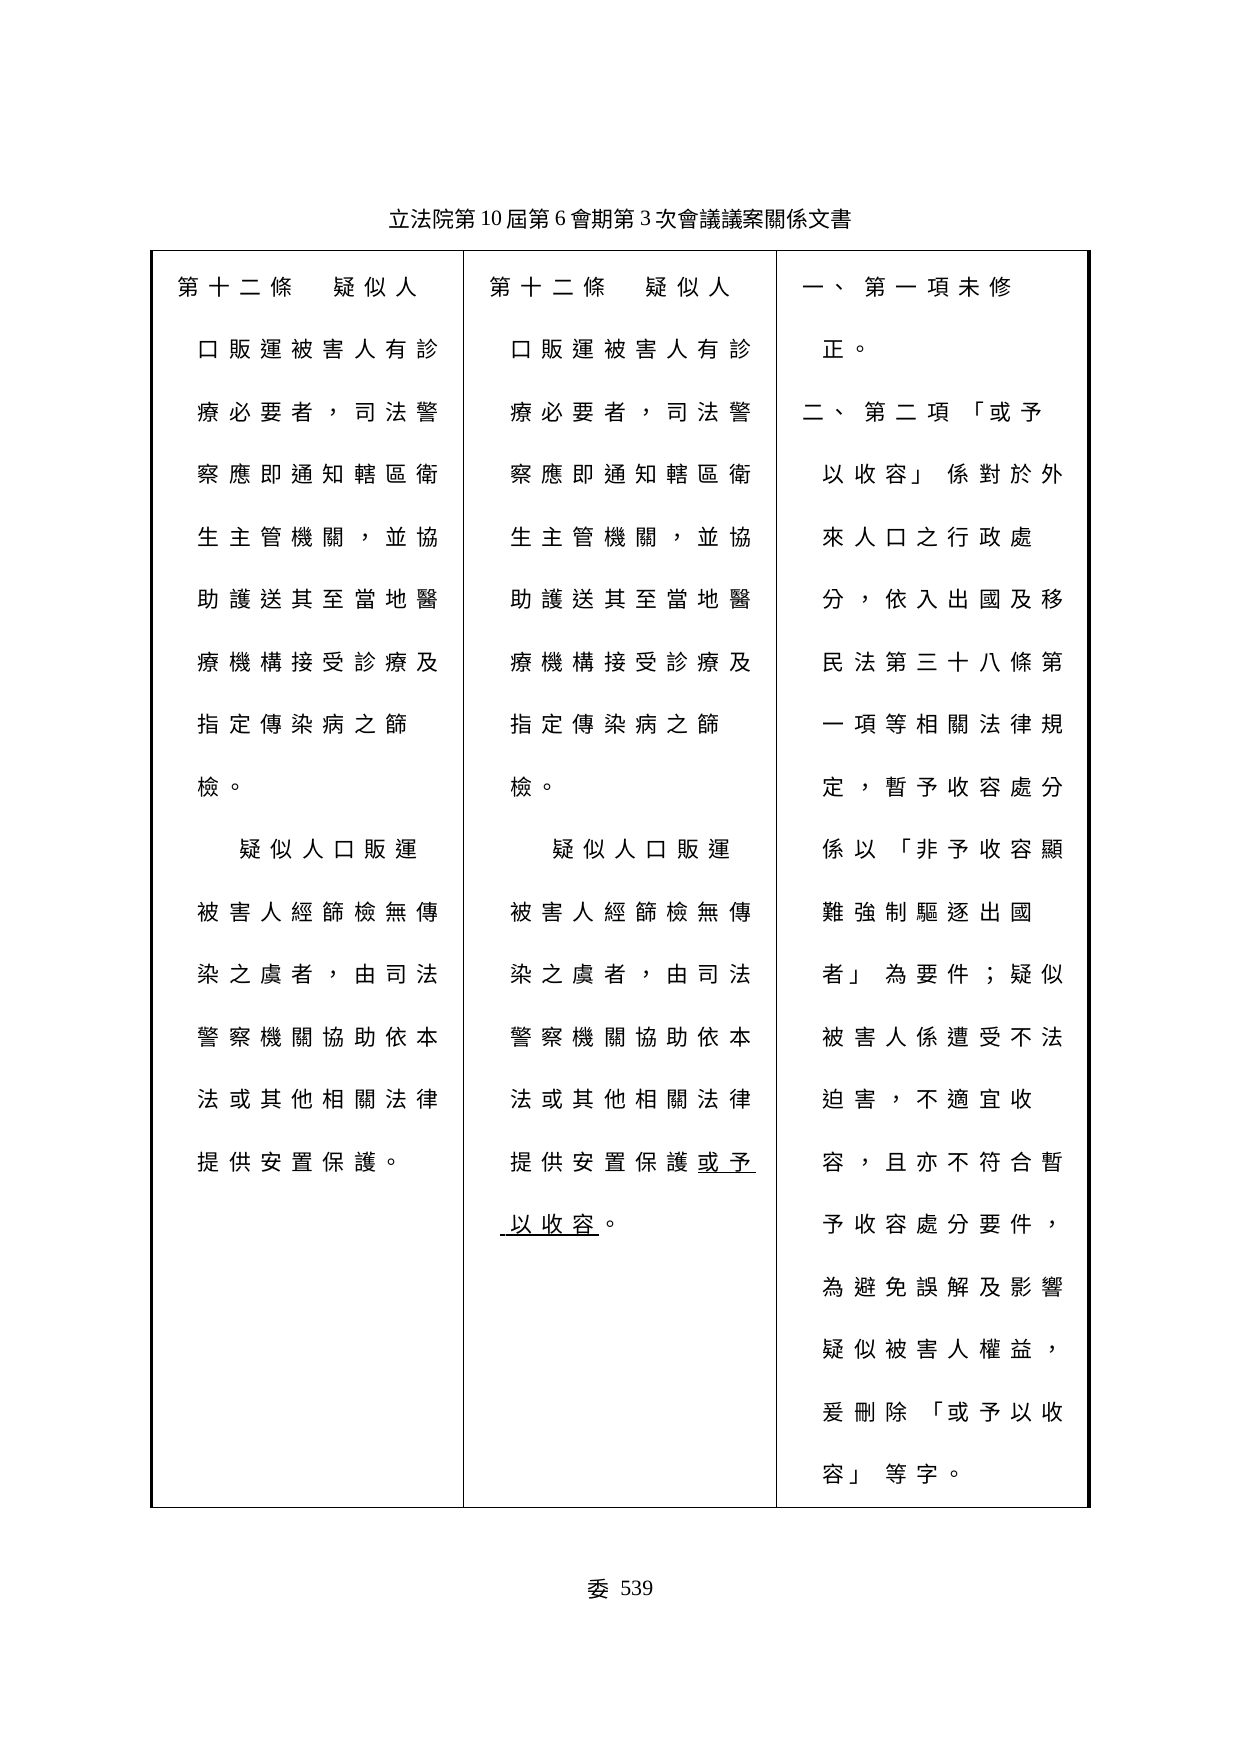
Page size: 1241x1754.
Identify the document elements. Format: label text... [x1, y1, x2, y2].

table_cell 第十二條 疑似人口販運被害人有診療必要者，司法警察應即通知轄區衛生主管機關，並協助護送其至當地醫療機構接受診療及指定傳染病之篩檢。 疑似人口販運被害人經篩檢無傳染之虞者，由司法警察機關協助依本法或其他相關法律提供安置保護或予以收容。 [464, 251, 776, 1507]
table_cell 一、第一項未修正。 二、第二項「或予以收容」係對於外來人口之行政處分，依入出國及移民法第三十八條第一項等相關法律規定，暫予收容處分係以「非予收容顯難強制驅逐出國者」為要件；疑似被害人係遭受不法迫害，不適宜收容，且亦不符合暫予收容處分要件，為避免誤解及影響疑似被害人權益，爰刪除「或予以收容」等字。 [777, 251, 1087, 1507]
table_cell 第十二條 疑似人口販運被害人有診療必要者，司法警察應即通知轄區衛生主管機關，並協助護送其至當地醫療機構接受診療及指定傳染病之篩檢。 疑似人口販運被害人經篩檢無傳染之虞者，由司法警察機關協助依本法或其他相關法律提供安置保護。 [153, 251, 463, 1507]
